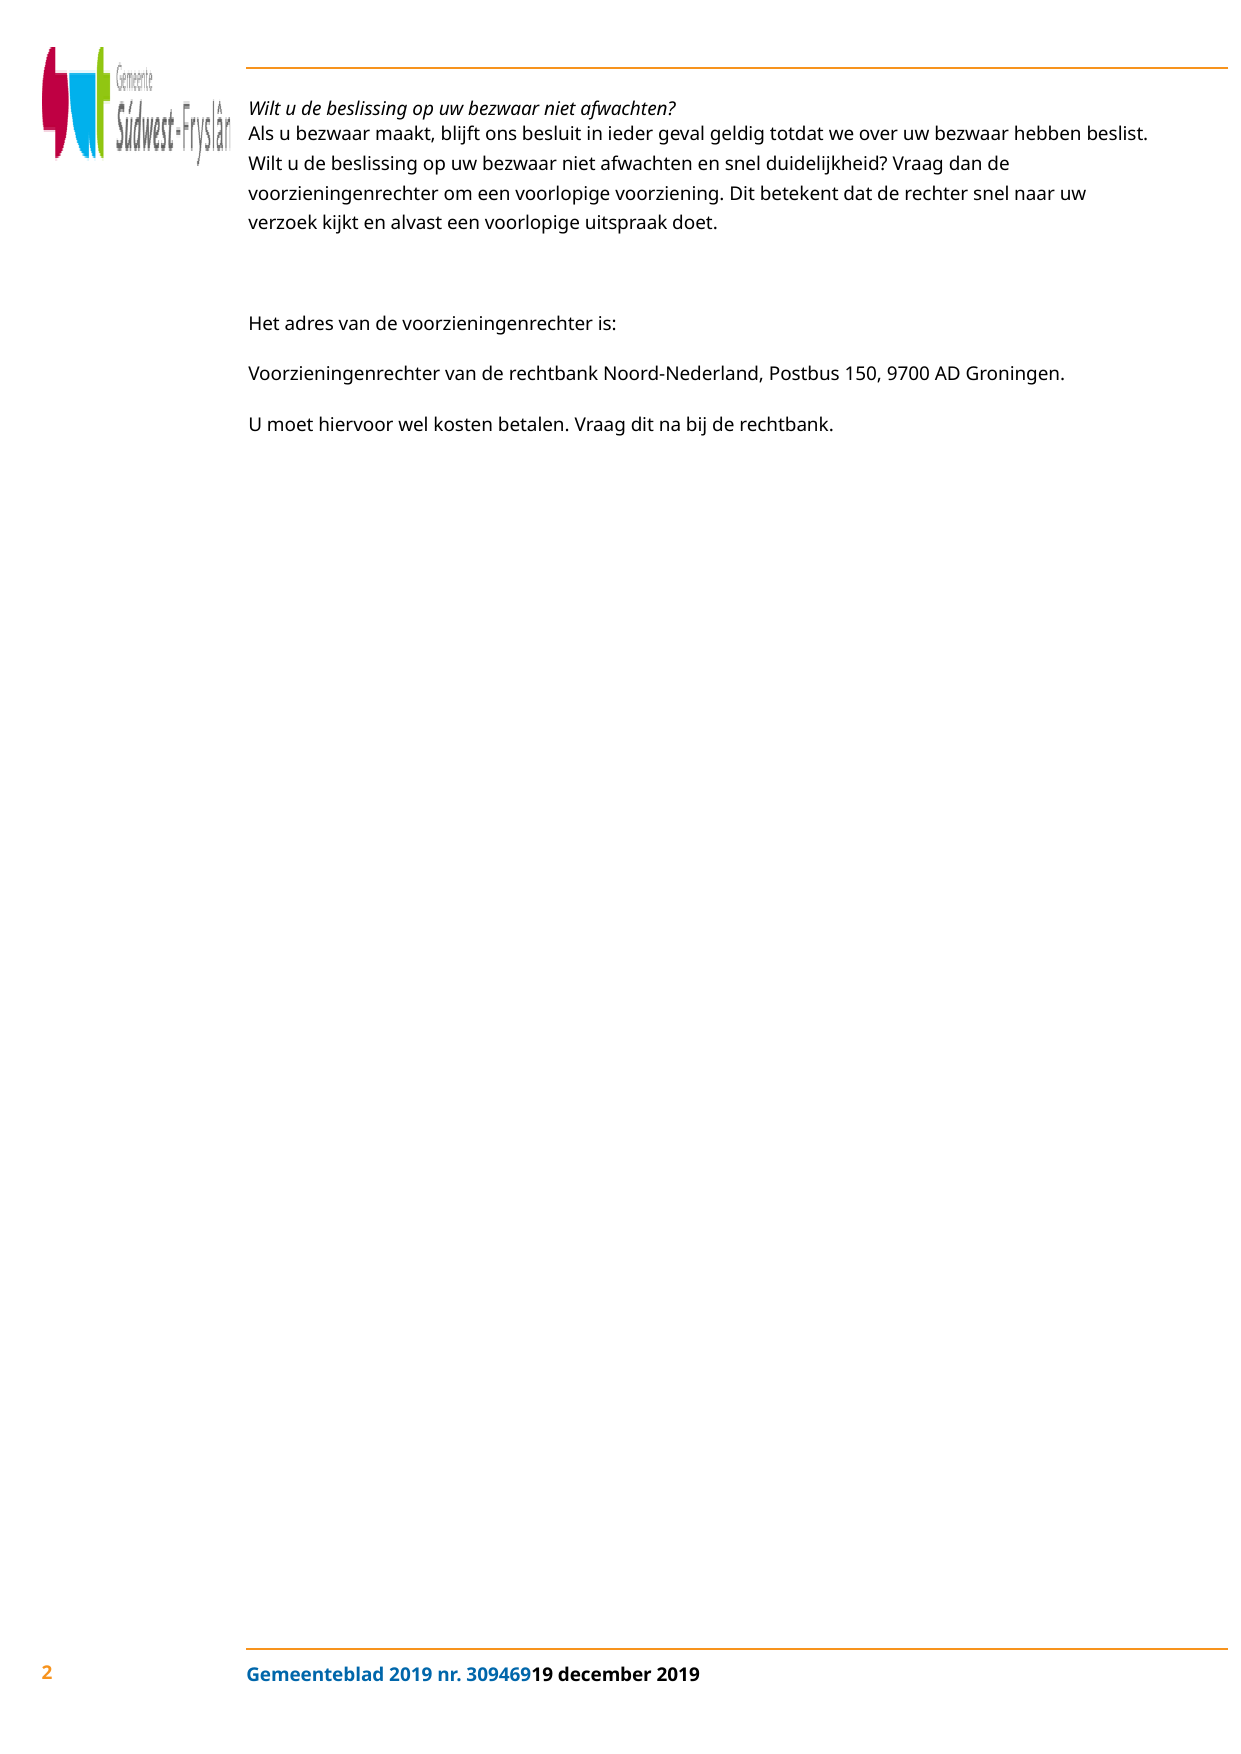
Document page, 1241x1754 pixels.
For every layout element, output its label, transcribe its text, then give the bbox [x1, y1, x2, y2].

text Als u bezwaar maakt, blijft ons besluit in ieder geval geldig totdat we over uw bezwaar hebben beslist. Wilt u de beslissing op uw bezwaar niet afwachten en snel duidelijkheid? Vraag dan de voorzieningenrechter om een voorlopige voorziening. Dit betekent dat de rechter snel naar uw verzoek kijkt en alvast een voorlopige uitspraak doet. [248, 121, 1152, 235]
text Het adres van de voorzieningenrechter is: [248, 310, 1152, 336]
text U moet hiervoor wel kosten betalen. Vraag dit na bij de rechtbank. [248, 411, 1152, 437]
text Voorzieningenrechter van de rechtbank Noord-Nederland, Postbus 150, 9700 AD Groningen. [248, 361, 1152, 386]
picture [41, 47, 231, 172]
text Wilt u de beslissing op uw bezwaar niet afwachten? [248, 95, 1152, 121]
